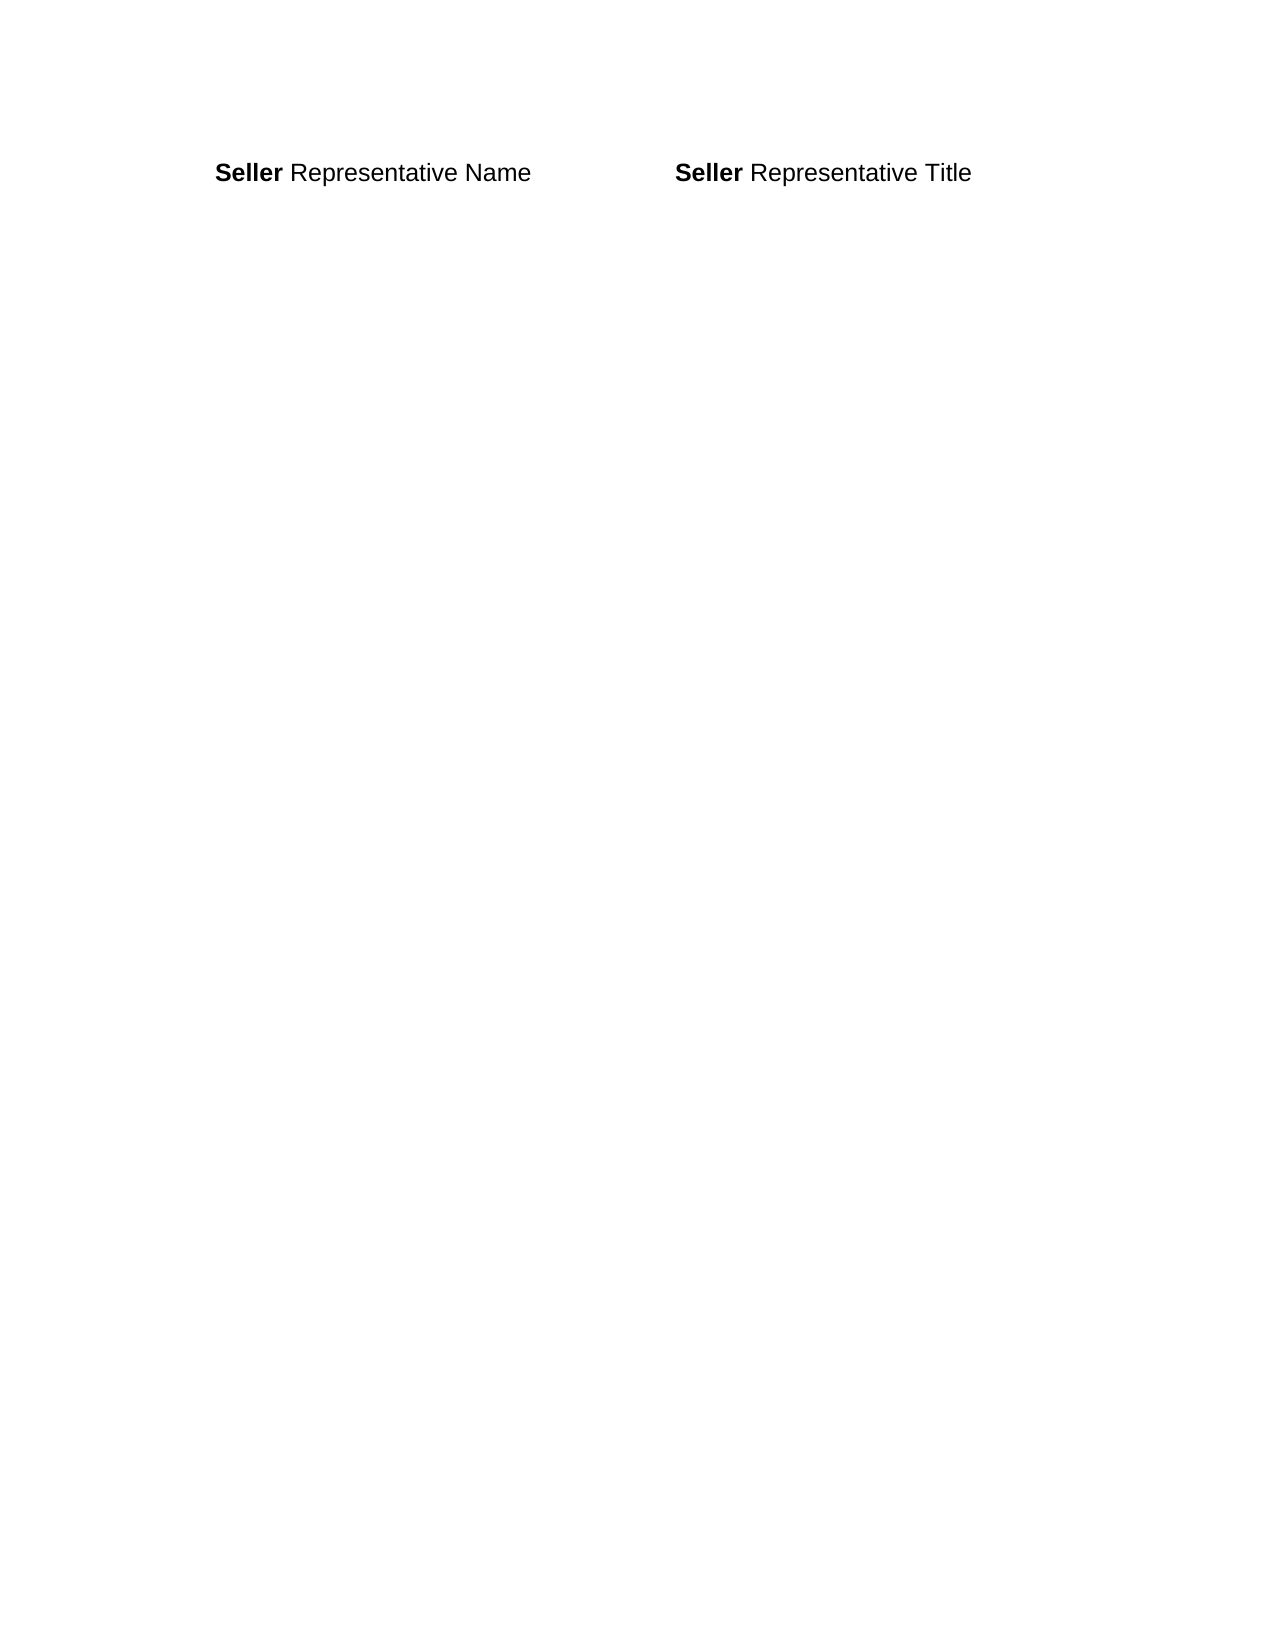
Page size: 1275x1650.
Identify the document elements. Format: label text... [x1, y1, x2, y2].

table_cell Seller Representative Name [149, 150, 598, 255]
table_cell Seller Representative Title [598, 150, 1049, 255]
